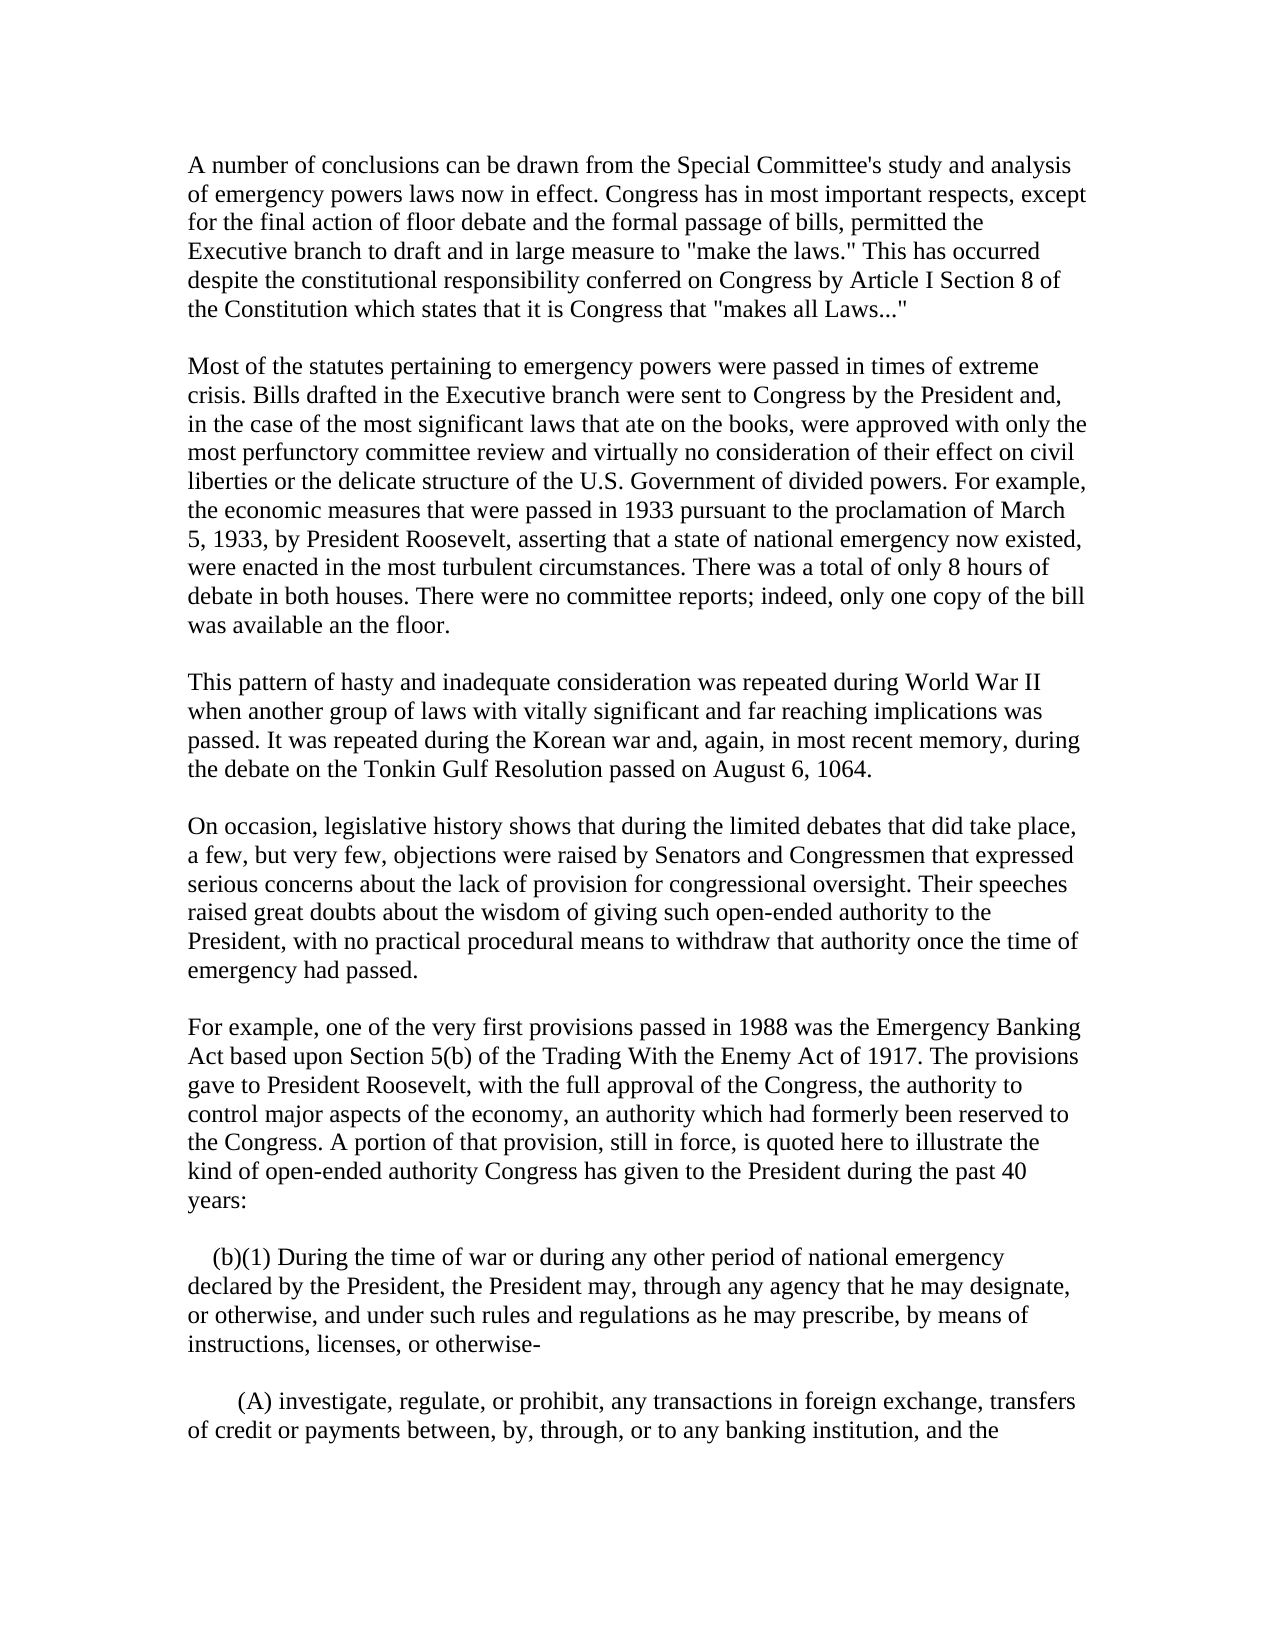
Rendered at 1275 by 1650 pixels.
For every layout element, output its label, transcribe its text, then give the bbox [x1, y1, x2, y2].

text (A) investigate, regulate, or prohibit, any transactions in foreign exchange, transfers of credit or payments between, by, through, or to any banking institution, and the [187, 1386, 1087, 1444]
text This pattern of hasty and inadequate consideration was repeated during World War II when another group of laws with vitally significant and far reaching implications was passed. It was repeated during the Korean war and, again, in most recent memory, during the debate on the Tonkin Gulf Resolution passed on August 6, 1064. [187, 667, 1087, 782]
text On occasion, legislative history shows that during the limited debates that did take place, a few, but very few, objections were raised by Senators and Congressmen that expressed serious concerns about the lack of provision for congressional oversight. Their speeches raised great doubts about the wisdom of giving such open-ended authority to the President, with no practical procedural means to withdraw that authority once the time of emergency had passed. [187, 811, 1087, 984]
text A number of conclusions can be drawn from the Special Committee's study and analysis of emergency powers laws now in effect. Congress has in most important respects, except for the final action of floor debate and the formal passage of bills, permitted the Executive branch to draft and in large measure to "make the laws." This has occurred despite the constitutional responsibility conferred on Congress by Article I Section 8 of the Constitution which states that it is Congress that "makes all Laws..." [187, 150, 1087, 322]
text (b)(1) During the time of war or during any other period of national emergency declared by the President, the President may, through any agency that he may designate, or otherwise, and under such rules and regulations as he may prescribe, by means of instructions, licenses, or otherwise- [187, 1242, 1087, 1357]
text For example, one of the very first provisions passed in 1988 was the Emergency Banking Act based upon Section 5(b) of the Trading With the Enemy Act of 1917. The provisions gave to President Roosevelt, with the full approval of the Congress, the authority to control major aspects of the economy, an authority which had formerly been reserved to the Congress. A portion of that provision, still in force, is quoted here to illustrate the kind of open-ended authority Congress has given to the President during the past 40 years: [187, 1012, 1087, 1214]
text Most of the statutes pertaining to emergency powers were passed in times of extreme crisis. Bills drafted in the Executive branch were sent to Congress by the President and, in the case of the most significant laws that ate on the books, were approved with only the most perfunctory committee review and virtually no consideration of their effect on civil liberties or the delicate structure of the U.S. Government of divided powers. For example, the economic measures that were passed in 1933 pursuant to the proclamation of March 5, 1933, by President Roosevelt, asserting that a state of national emergency now existed, were enacted in the most turbulent circumstances. There was a total of only 8 hours of debate in both houses. There were no committee reports; indeed, only one copy of the bill was available an the floor. [187, 351, 1087, 639]
